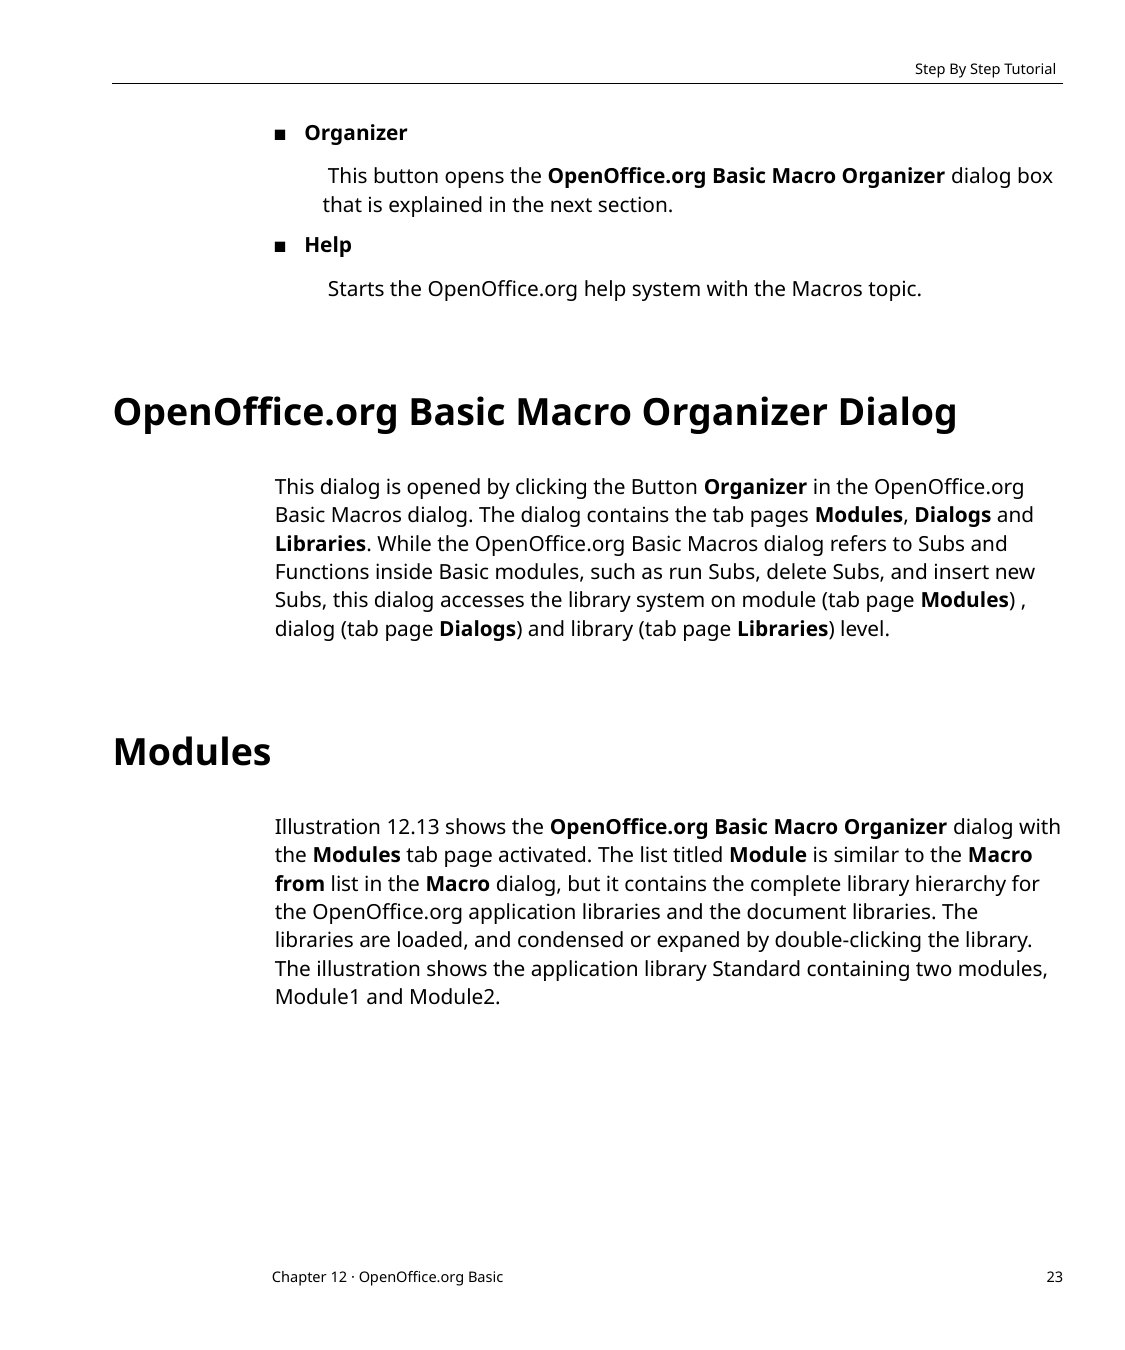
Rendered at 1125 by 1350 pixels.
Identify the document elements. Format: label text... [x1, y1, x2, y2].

list Starts the OpenOffice.org help system with the Macros topic. [322, 274, 1063, 302]
list Help [274, 230, 1063, 259]
subtitle OpenOffice.org Basic Macro Organizer Dialog [112, 385, 1063, 436]
subtitle Modules [112, 725, 1063, 776]
text Illustration 12.13 shows the OpenOffice.org Basic Macro Organizer dialog with the Modules tab page activated. The list titled Module is similar to the Macro from list in the Macro dialog, but it contains the complete library hierarchy for the OpenOffice.org application libraries and the document libraries. The libraries are loaded, and condensed or expaned by double-clicking the library. The illustration shows the application library Standard containing two modules, Module1 and Module2. [274, 812, 1063, 1011]
list This button opens the OpenOffice.org Basic Macro Organizer dialog box that is explained in the next section. [322, 162, 1063, 218]
text This dialog is opened by clicking the Button Organizer in the OpenOffice.org Basic Macros dialog. The dialog contains the tab pages Modules, Dialogs and Libraries. While the OpenOffice.org Basic Macros dialog refers to Subs and Functions inside Basic modules, such as run Subs, delete Subs, and insert new Subs, this dialog accesses the library system on module (tab page Modules) , dialog (tab page Dialogs) and library (tab page Libraries) level. [274, 472, 1063, 642]
list Organizer [274, 118, 1063, 147]
